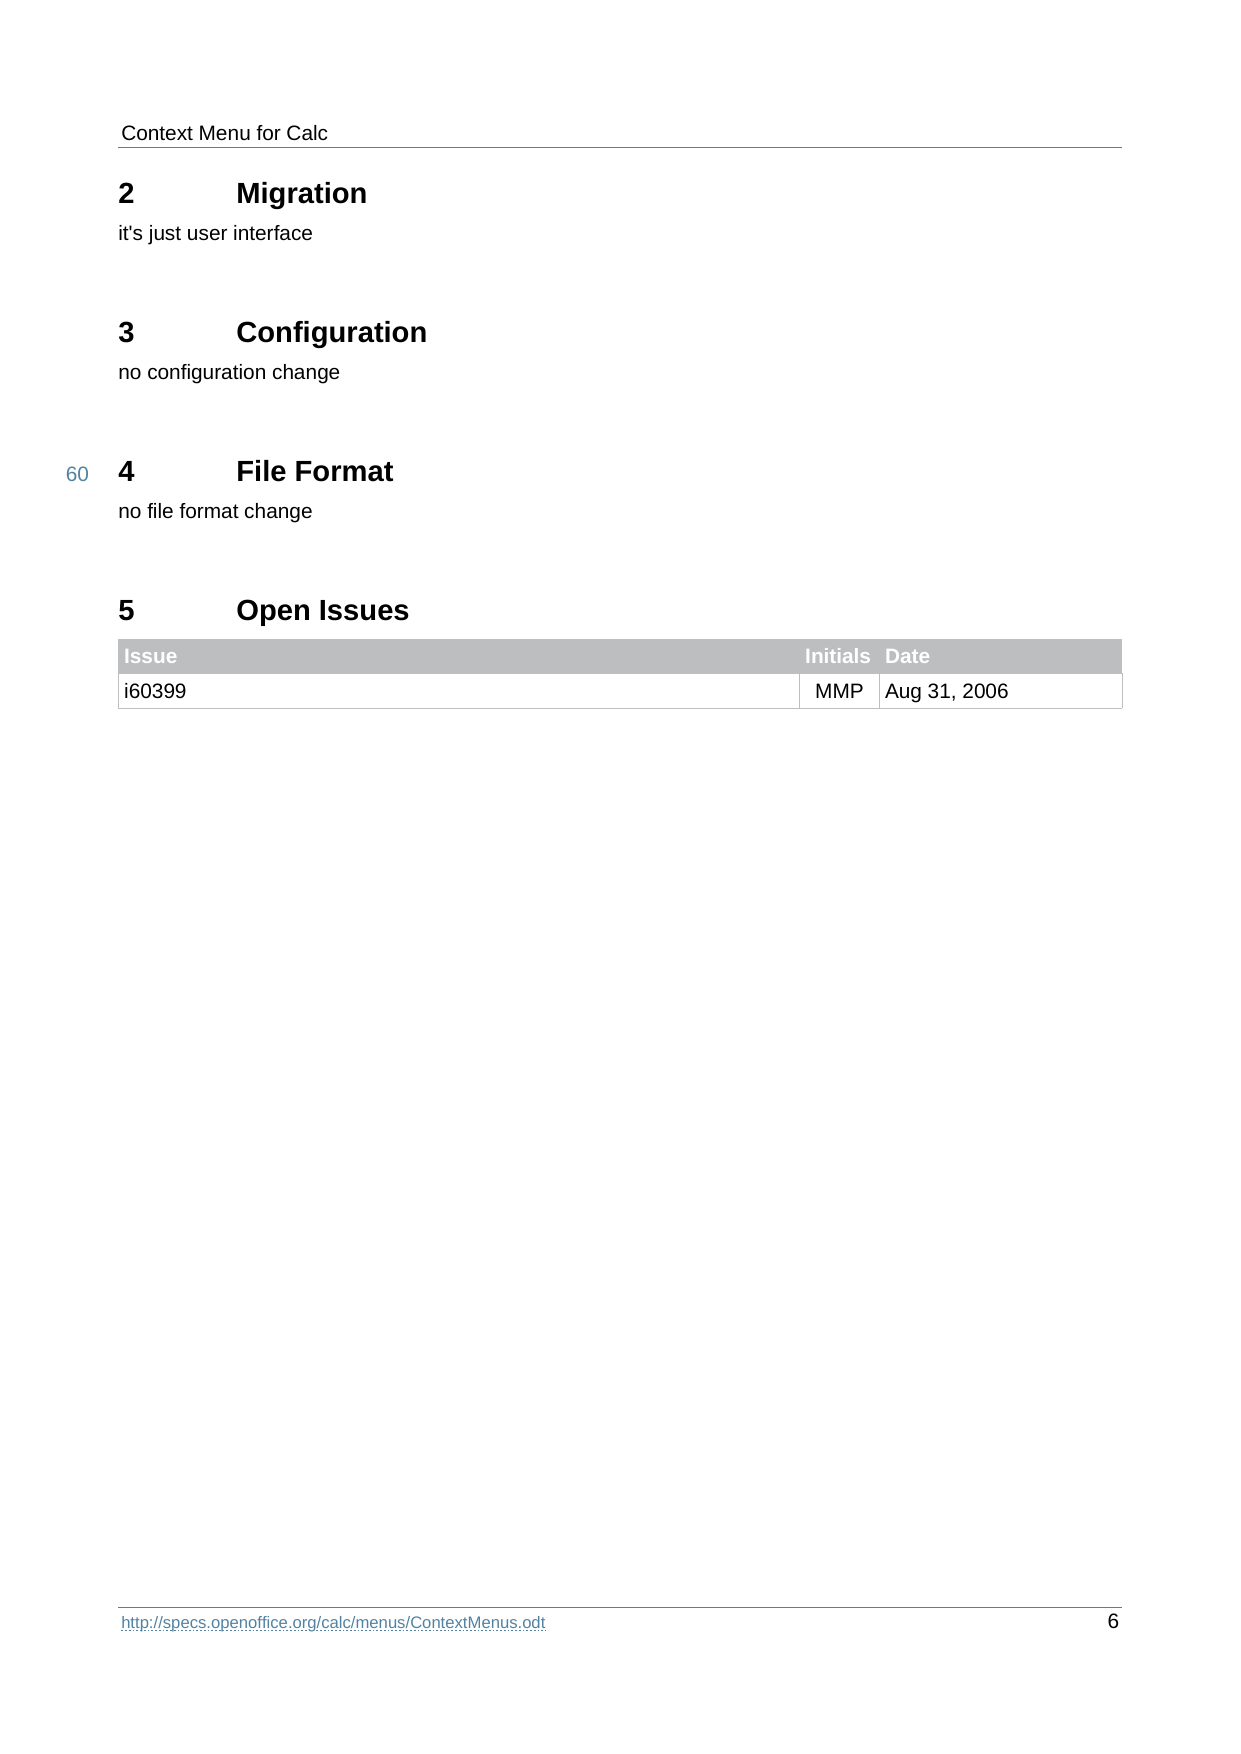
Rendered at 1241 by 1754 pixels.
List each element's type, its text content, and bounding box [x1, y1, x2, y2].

table_header Initials [799, 639, 879, 673]
text no file format change [118, 499, 1122, 523]
subtitle Open Issues [118, 594, 1122, 627]
table_cell MMP [800, 674, 879, 708]
subtitle Migration [118, 177, 1122, 209]
table_header Issue [118, 639, 799, 673]
table_cell i60399 [119, 674, 799, 708]
subtitle File Format [118, 455, 1122, 488]
table_header Date [879, 639, 1122, 673]
subtitle Configuration [118, 316, 1122, 348]
text it's just user interface [118, 221, 1122, 244]
text no configuration change [118, 360, 1122, 383]
table_cell Aug 31, 2006 [880, 674, 1122, 708]
